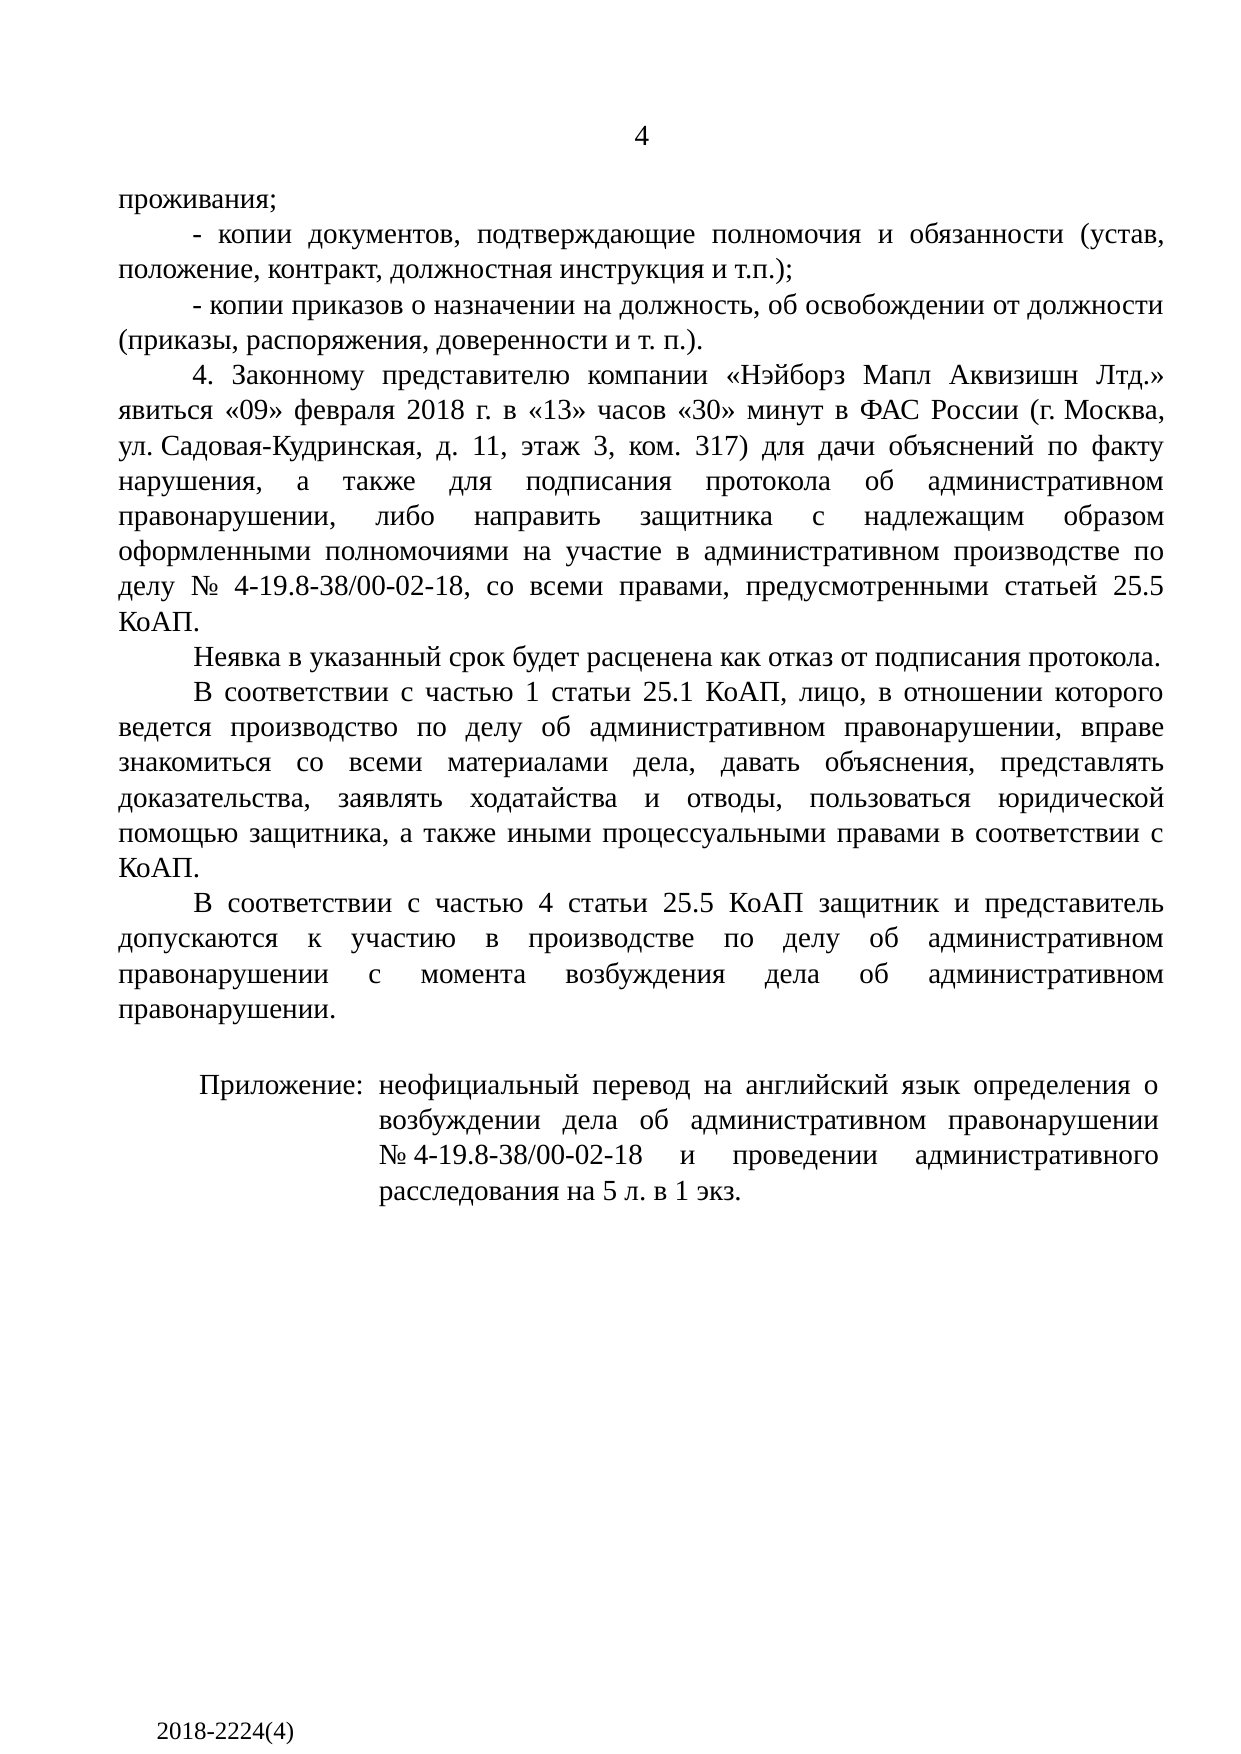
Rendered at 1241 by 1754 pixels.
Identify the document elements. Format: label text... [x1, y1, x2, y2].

table_header Приложение: [118, 1061, 373, 1212]
text Неявка в указанный срок будет расценена как отказ от подписания протокола. [118, 639, 1165, 672]
text 4. Законному представителю компании «Нэйборз Мапл Аквизишн Лтд.» явиться «09» февраля 2018 г. в «13» часов «30» минут в ФАС России (г. Москва, ул. Садовая-Кудринская, д. 11, этаж 3, ком. 317) для дачи объяснений по факту нарушения, а также для подписания протокола об административном правонарушении, либо направить защитника с надлежащим образом оформленными полномочиями на участие в административном производстве по делу № 4-19.8-38/00-02-18, со всеми правами, предусмотренными статьей 25.5 КоАП. [118, 357, 1165, 637]
table_header неофициальный перевод на английский язык определения о возбуждении дела об административном правонарушении № 4-19.8-38/00-02-18 и проведении административного расследования на 5 л. в 1 экз. [373, 1061, 1165, 1212]
text - копии приказов о назначении на должность, об освобождении от должности (приказы, распоряжения, доверенности и т. п.). [118, 287, 1165, 356]
text В соответствии с частью 4 статьи 25.5 КоАП защитник и представитель допускаются к участию в производстве по делу об административном правонарушении с момента возбуждения дела об административном правонарушении. [118, 885, 1165, 1024]
text проживания; [118, 181, 1165, 215]
text В соответствии с частью 1 статьи 25.1 КоАП, лицо, в отношении которого ведется производство по делу об административном правонарушении, вправе знакомиться со всеми материалами дела, давать объяснения, представлять доказательства, заявлять ходатайства и отводы, пользоваться юридической помощью защитника, а также иными процессуальными правами в соответствии с КоАП. [118, 674, 1165, 884]
text - копии документов, подтверждающие полномочия и обязанности (устав, положение, контракт, должностная инструкция и т.п.); [118, 216, 1165, 285]
